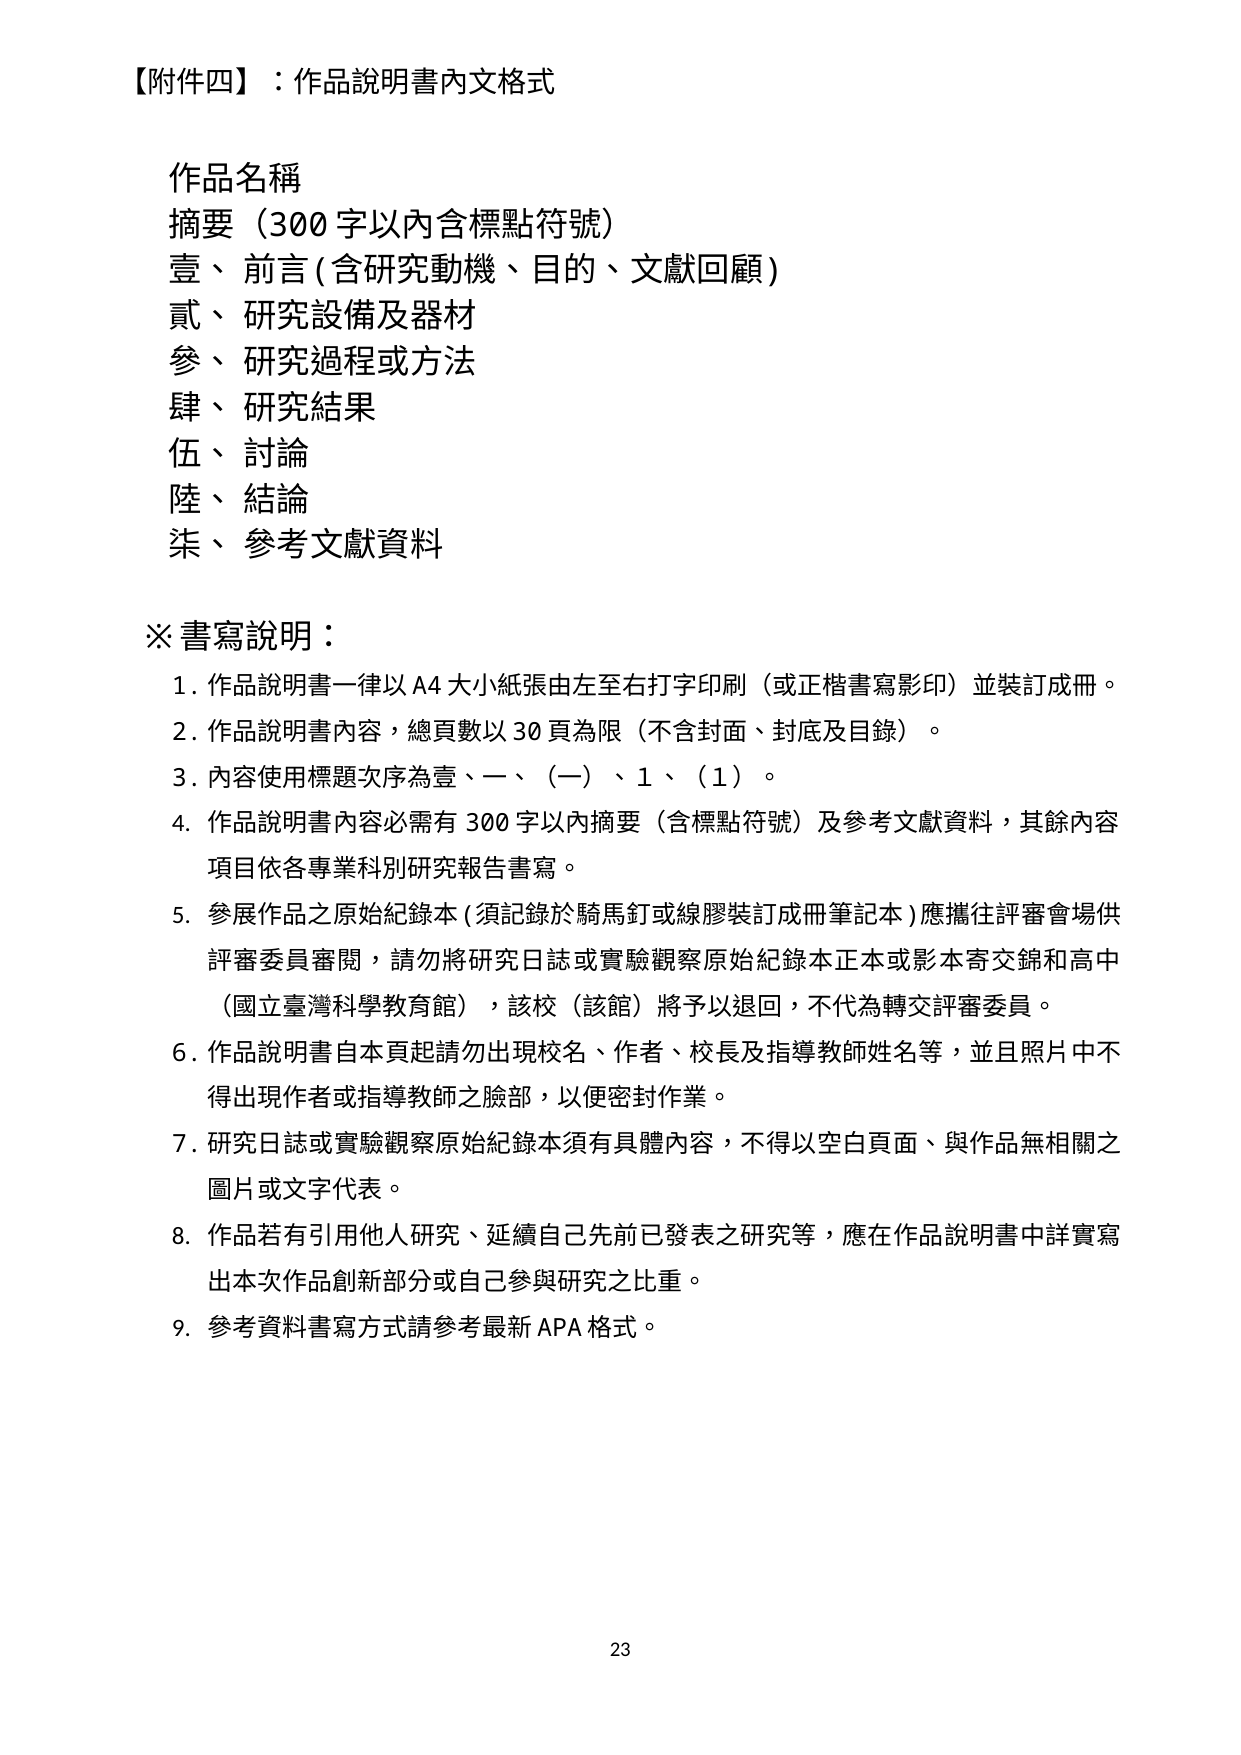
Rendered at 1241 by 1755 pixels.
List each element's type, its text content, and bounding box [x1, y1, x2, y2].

list 作品說明書內容，總頁數以30頁為限（不含封面、封底及目錄）。 [172, 703, 1122, 749]
list 內容使用標題次序為壹、一、（一）、１、（１）。 [172, 749, 1122, 795]
text 作品名稱 [168, 153, 1122, 199]
list 參考資料書寫方式請參考最新APA格式。 [172, 1299, 1122, 1345]
list 作品說明書自本頁起請勿出現校名、作者、校長及指導教師姓名等，並且照片中不得出現作者或指導教師之臉部，以便密封作業。 [172, 1024, 1122, 1116]
text ※書寫說明： [139, 612, 1122, 658]
subtitle 【附件四】：作品說明書內文格式 [118, 59, 1122, 101]
list 參考文獻資料 [168, 520, 1122, 566]
list 研究過程或方法 [168, 337, 1122, 383]
list 前言(含研究動機、目的、文獻回顧) [168, 245, 1122, 291]
list 作品若有引用他人研究、延續自己先前已發表之研究等，應在作品說明書中詳實寫出本次作品創新部分或自己參與研究之比重。 [172, 1208, 1122, 1299]
list 結論 [168, 474, 1122, 520]
list 作品說明書一律以A4大小紙張由左至右打字印刷（或正楷書寫影印）並裝訂成冊。 [172, 658, 1122, 703]
list 討論 [168, 428, 1122, 474]
list 參展作品之原始紀錄本(須記錄於騎馬釘或線膠裝訂成冊筆記本)應攜往評審會場供評審委員審閱，請勿將研究日誌或實驗觀察原始紀錄本正本或影本寄交錦和高中（國立臺灣科學教育館），該校（該館）將予以退回，不代為轉交評審委員。 [172, 887, 1122, 1024]
list 作品說明書內容必需有300字以內摘要（含標點符號）及參考文獻資料，其餘內容項目依各專業科別研究報告書寫。 [172, 795, 1122, 887]
text 摘要（300字以內含標點符號） [168, 199, 1122, 245]
list 研究日誌或實驗觀察原始紀錄本須有具體內容，不得以空白頁面、與作品無相關之圖片或文字代表。 [172, 1116, 1122, 1208]
list 研究設備及器材 [168, 291, 1122, 337]
list 研究結果 [168, 383, 1122, 428]
